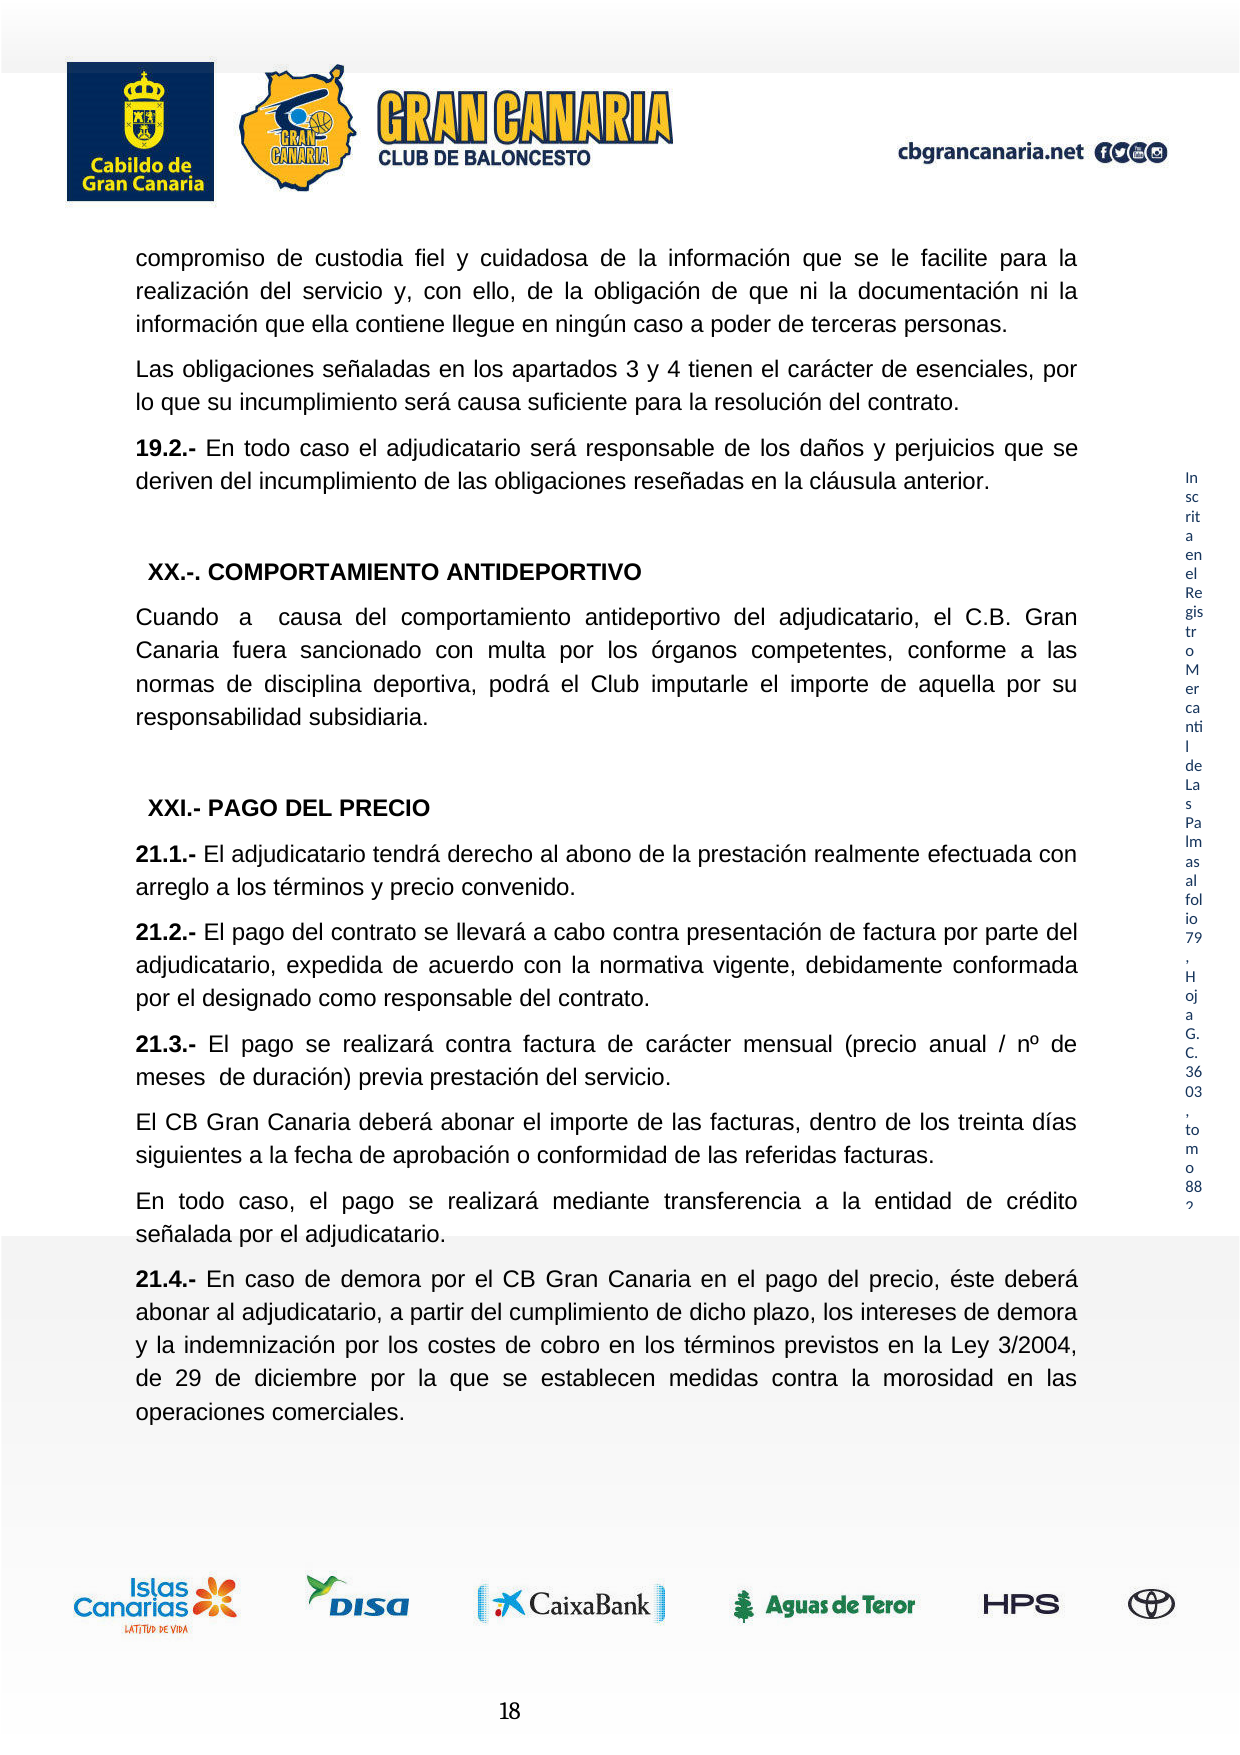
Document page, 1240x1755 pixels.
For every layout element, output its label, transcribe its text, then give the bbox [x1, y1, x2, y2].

subtitle XXI.- PAGO DEL PRECIO [148, 794, 1183, 822]
subtitle [1204, 794, 1239, 822]
text 21.1.- El adjudicatario tendrá derecho al abono de la prestación realmente efectuada con arreglo a los términos y precio convenido. [135, 840, 1078, 900]
text Cuando a causa del comportamiento antideportivo del adjudicatario, el C.B. Gran Canaria fuera sancionado con multa por los órganos competentes, conforme a las normas de disciplina deportiva, podrá el Club imputarle el importe de aquella por su responsabilidad subsidiaria. [135, 603, 1078, 730]
text El CB Gran Canaria deberá abonar el importe de las facturas, dentro de los treinta días siguientes a la fecha de aprobación o conformidad de las referidas facturas. [135, 1108, 1078, 1169]
text Inscrita en el Registro Mercantil de Las Palmas al folio 79, Hoja G.C. 3603, tomo 882 Gral.- N.I.F.: A-35310598 [1185, 468, 1204, 1209]
text 21.3.- El pago se realizará contra factura de carácter mensual (precio anual / nº de meses de duración) previa prestación del servicio. [135, 1030, 1078, 1090]
text 21.2.- El pago del contrato se llevará a cabo contra presentación de factura por parte del adjudicatario, expedida de acuerdo con la normativa vigente, debidamente conformada por el designado como responsable del contrato. [135, 918, 1078, 1012]
